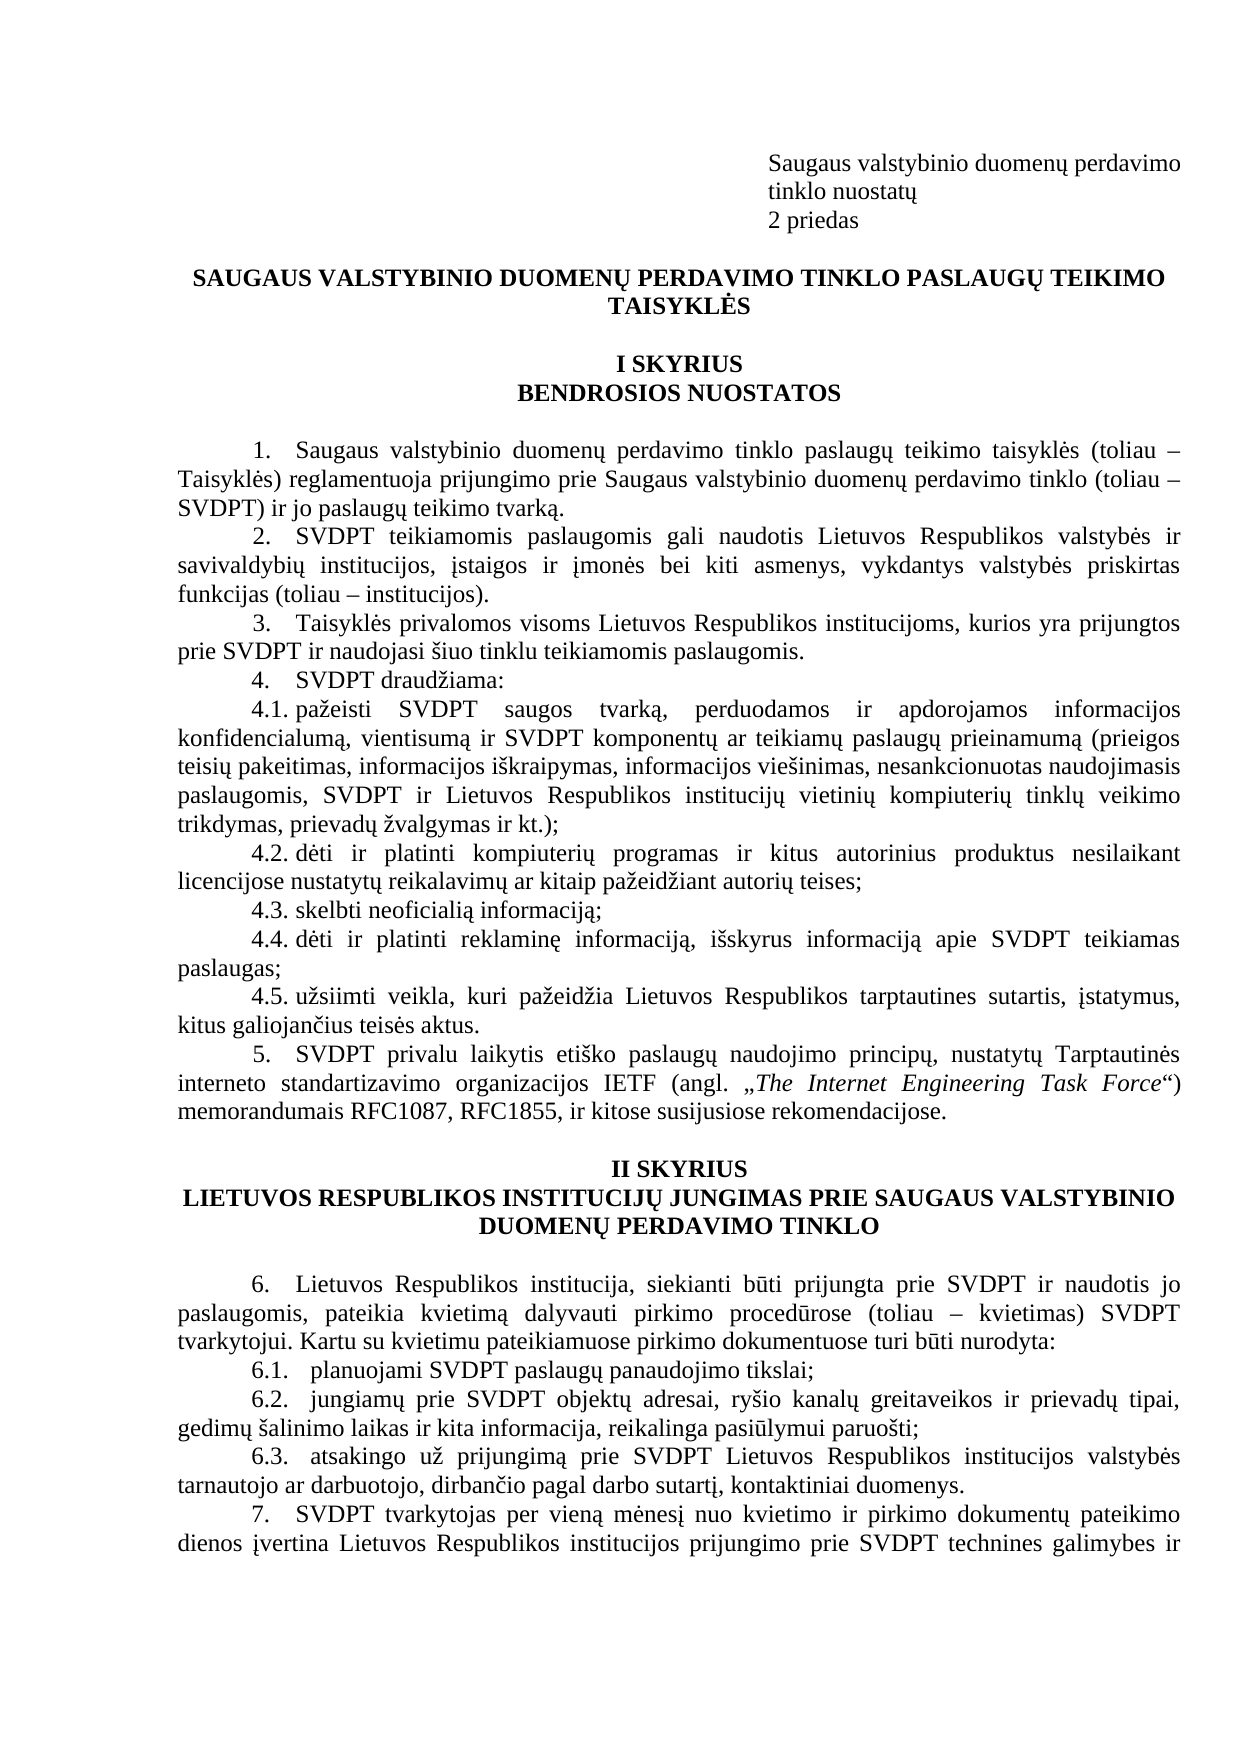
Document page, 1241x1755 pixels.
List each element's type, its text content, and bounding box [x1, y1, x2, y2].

text BENDROSIOS NUOSTATOS [177, 378, 1181, 406]
text 4.1. pažeisti SVDPT saugos tvarką, perduodamos ir apdorojamos informacijos konfidencialumą, vientisumą ir SVDPT komponentų ar teikiamų paslaugų prieinamumą (prieigos teisių pakeitimas, informacijos iškraipymas, informacijos viešinimas, nesankcionuotas naudojimasis paslaugomis, SVDPT ir Lietuvos Respublikos institucijų vietinių kompiuterių tinklų veikimo trikdymas, prievadų žvalgymas ir kt.); [177, 694, 1181, 838]
text 7. SVDPT tvarkytojas per vieną mėnesį nuo kvietimo ir pirkimo dokumentų pateikimo dienos įvertina Lietuvos Respublikos institucijos prijungimo prie SVDPT technines galimybes ir [177, 1499, 1181, 1556]
text 2. SVDPT teikiamomis paslaugomis gali naudotis Lietuvos Respublikos valstybės ir savivaldybių institucijos, įstaigos ir įmonės bei kiti asmenys, vykdantys valstybės priskirtas funkcijas (toliau – institucijos). [177, 521, 1181, 608]
text Saugaus valstybinio duomenų perdavimo tinklo nuostatų [768, 148, 1181, 205]
text 6.3. atsakingo už prijungimą prie SVDPT Lietuvos Respublikos institucijos valstybės tarnautojo ar darbuotojo, dirbančio pagal darbo sutartį, kontaktiniai duomenys. [177, 1441, 1181, 1499]
text LIETUVOS RESPUBLIKOS INSTITUCIJŲ JUNGIMAS PRIE SAUGAUS VALSTYBINIO DUOMENŲ PERDAVIMO TINKLO [177, 1183, 1181, 1240]
text 1. Saugaus valstybinio duomenų perdavimo tinklo paslaugų teikimo taisyklės (toliau – Taisyklės) reglamentuoja prijungimo prie Saugaus valstybinio duomenų perdavimo tinklo (toliau – SVDPT) ir jo paslaugų teikimo tvarką. [177, 435, 1181, 521]
text 6.2. jungiamų prie SVDPT objektų adresai, ryšio kanalų greitaveikos ir prievadų tipai, gedimų šalinimo laikas ir kita informacija, reikalinga pasiūlymui paruošti; [177, 1384, 1181, 1441]
text 4.3. skelbti neoficialią informaciją; [177, 895, 1181, 924]
text SAUGAUS VALSTYBINIO DUOMENŲ PERDAVIMO TINKLO PASLAUGŲ TEIKIMO TAISYKLĖS [177, 263, 1181, 320]
text II SKYRIUS [177, 1154, 1181, 1183]
text I SKYRIUS [177, 349, 1181, 378]
text 4.2. dėti ir platinti kompiuterių programas ir kitus autorinius produktus nesilaikant licencijose nustatytų reikalavimų ar kitaip pažeidžiant autorių teises; [177, 838, 1181, 895]
text 5. SVDPT privalu laikytis etiško paslaugų naudojimo principų, nustatytų Tarptautinės interneto standartizavimo organizacijos IETF (angl. „The Internet Engineering Task Force“) memorandumais RFC1087, RFC1855, ir kitose susijusiose rekomendacijose. [177, 1039, 1181, 1125]
text 4.4. dėti ir platinti reklaminę informaciją, išskyrus informaciją apie SVDPT teikiamas paslaugas; [177, 924, 1181, 981]
text 6. Lietuvos Respublikos institucija, siekianti būti prijungta prie SVDPT ir naudotis jo paslaugomis, pateikia kvietimą dalyvauti pirkimo procedūrose (toliau – kvietimas) SVDPT tvarkytojui. Kartu su kvietimu pateikiamuose pirkimo dokumentuose turi būti nurodyta: [177, 1269, 1181, 1355]
text 4. SVDPT draudžiama: [215, 665, 1181, 694]
text 6.1. planuojami SVDPT paslaugų panaudojimo tikslai; [177, 1355, 1181, 1384]
text 4.5. užsiimti veikla, kuri pažeidžia Lietuvos Respublikos tarptautines sutartis, įstatymus, kitus galiojančius teisės aktus. [177, 981, 1181, 1039]
text 2 priedas [768, 205, 1181, 234]
text 3. Taisyklės privalomos visoms Lietuvos Respublikos institucijoms, kurios yra prijungtos prie SVDPT ir naudojasi šiuo tinklu teikiamomis paslaugomis. [177, 608, 1181, 665]
